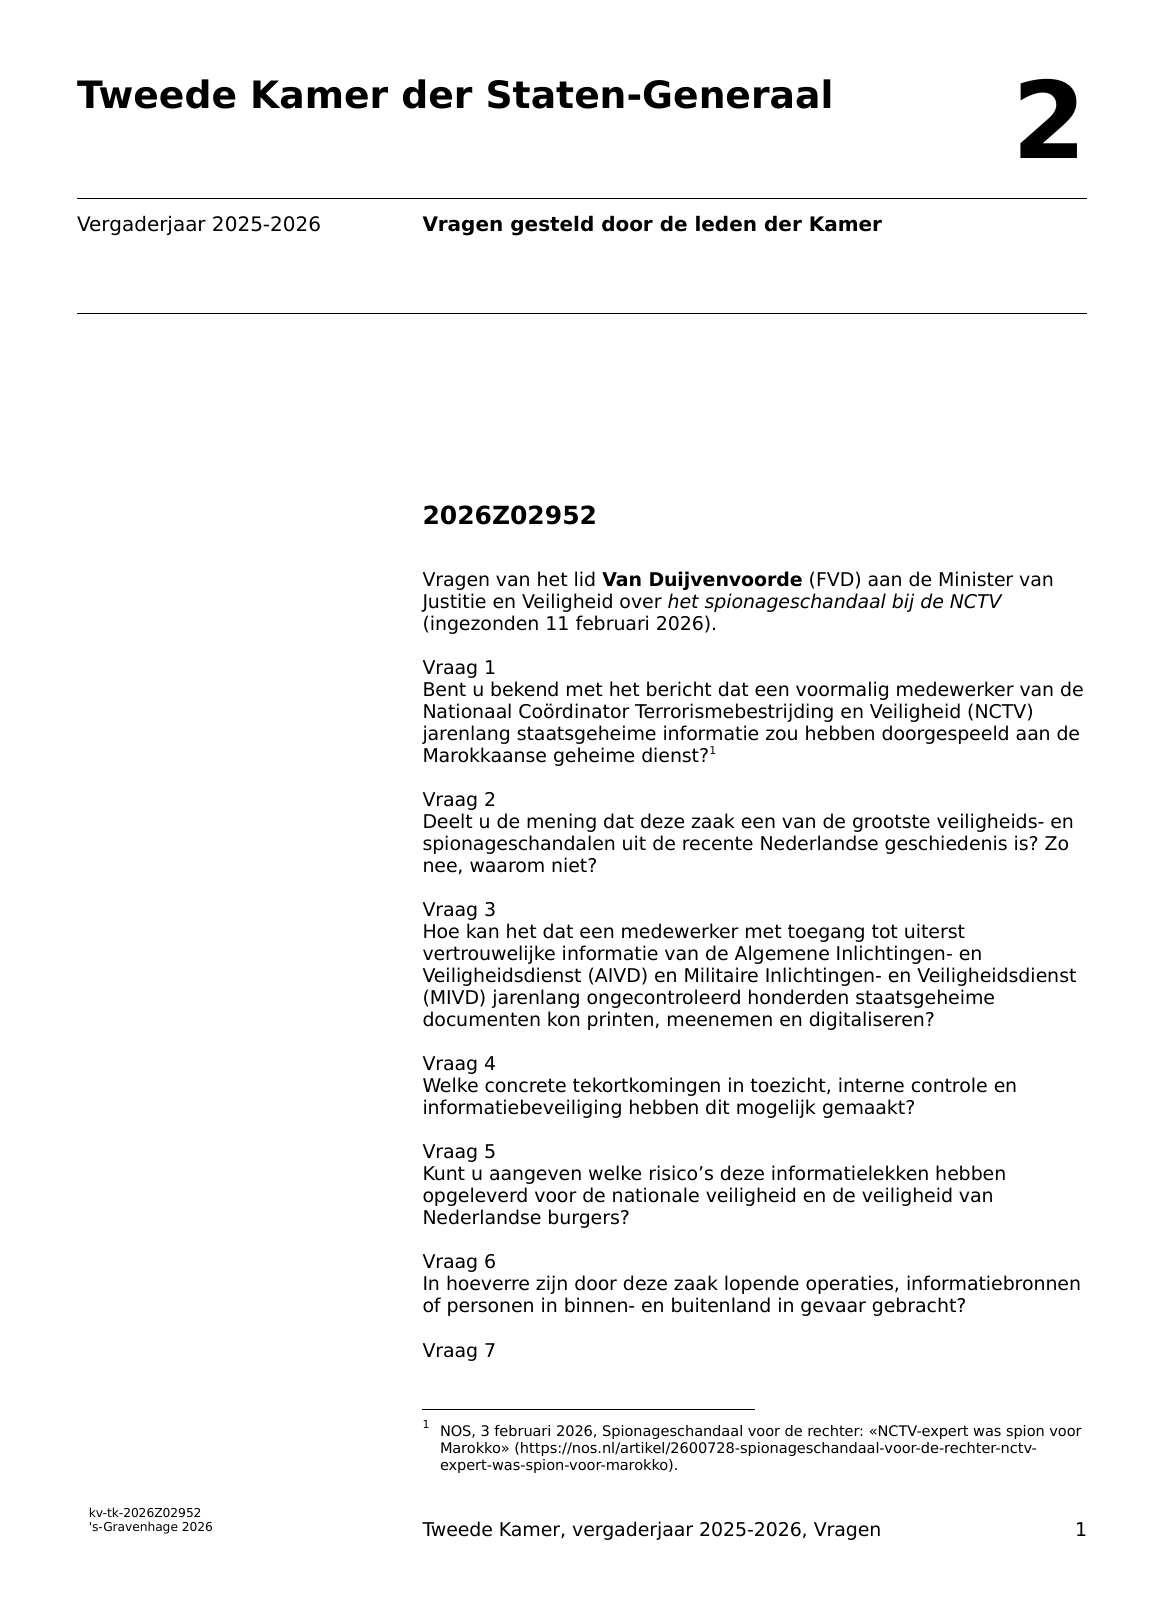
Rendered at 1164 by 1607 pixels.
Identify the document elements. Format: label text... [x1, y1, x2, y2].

text NOS, 3 februari 2026, Spionageschandaal voor de rechter: «NCTV-expert was spion voor Marokko» (https://nos.nl/artikel/2600728-spionageschandaal-voor-de-rechter-nctv-expert-was-spion-voor-marokko). [422, 1418, 1087, 1474]
text Vraag 6 [422, 1251, 1087, 1273]
text kv-tk-2026Z02952 [88, 1506, 323, 1520]
table_cell Vergaderjaar 2025-2026 [77, 199, 422, 313]
text 2026Z02952 [422, 501, 1087, 531]
text Vraag 7 [422, 1339, 1087, 1361]
table_header Tweede Kamer der Staten-Generaal [77, 59, 886, 198]
text Kunt u aangeven welke risico’s deze informatielekken hebben opgeleverd voor de nationale veiligheid en de veiligheid van Nederlandse burgers? [422, 1163, 1087, 1229]
text Vraag 2 [422, 789, 1087, 811]
text Hoe kan het dat een medewerker met toegang tot uiterst vertrouwelijke informatie van de Algemene Inlichtingen- en Veiligheidsdienst (AIVD) en Militaire Inlichtingen- en Veiligheidsdienst (MIVD) jarenlang ongecontroleerd honderden staatsgeheime documenten kon printen, meenemen en digitaliseren? [422, 921, 1087, 1031]
text Welke concrete tekortkomingen in toezicht, interne controle en informatiebeveiliging hebben dit mogelijk gemaakt? [422, 1075, 1087, 1119]
table_cell Vragen gesteld door de leden der Kamer [422, 199, 1087, 313]
text Vraag 3 [422, 899, 1087, 921]
text Bent u bekend met het bericht dat een voormalig medewerker van de Nationaal Coördinator Terrorismebestrijding en Veiligheid (NCTV) jarenlang staatsgeheime informatie zou hebben doorgespeeld aan de Marokkaanse geheime dienst? [422, 679, 1087, 767]
table_header 2 [886, 59, 1087, 198]
text Vragen van het lid Van Duijvenvoorde (FVD) aan de Minister van Justitie en Veiligheid over het spionageschandaal bij de NCTV (ingezonden 11 februari 2026). [422, 569, 1087, 635]
text Vraag 1 [422, 657, 1087, 679]
text 's-Gravenhage 2026 [88, 1520, 323, 1534]
text Vraag 4 [422, 1053, 1087, 1075]
text Deelt u de mening dat deze zaak een van de grootste veiligheids- en spionageschandalen uit de recente Nederlandse geschiedenis is? Zo nee, waarom niet? [422, 811, 1087, 877]
text In hoeverre zijn door deze zaak lopende operaties, informatiebronnen of personen in binnen- en buitenland in gevaar gebracht? [422, 1273, 1087, 1317]
text Vraag 5 [422, 1141, 1087, 1163]
